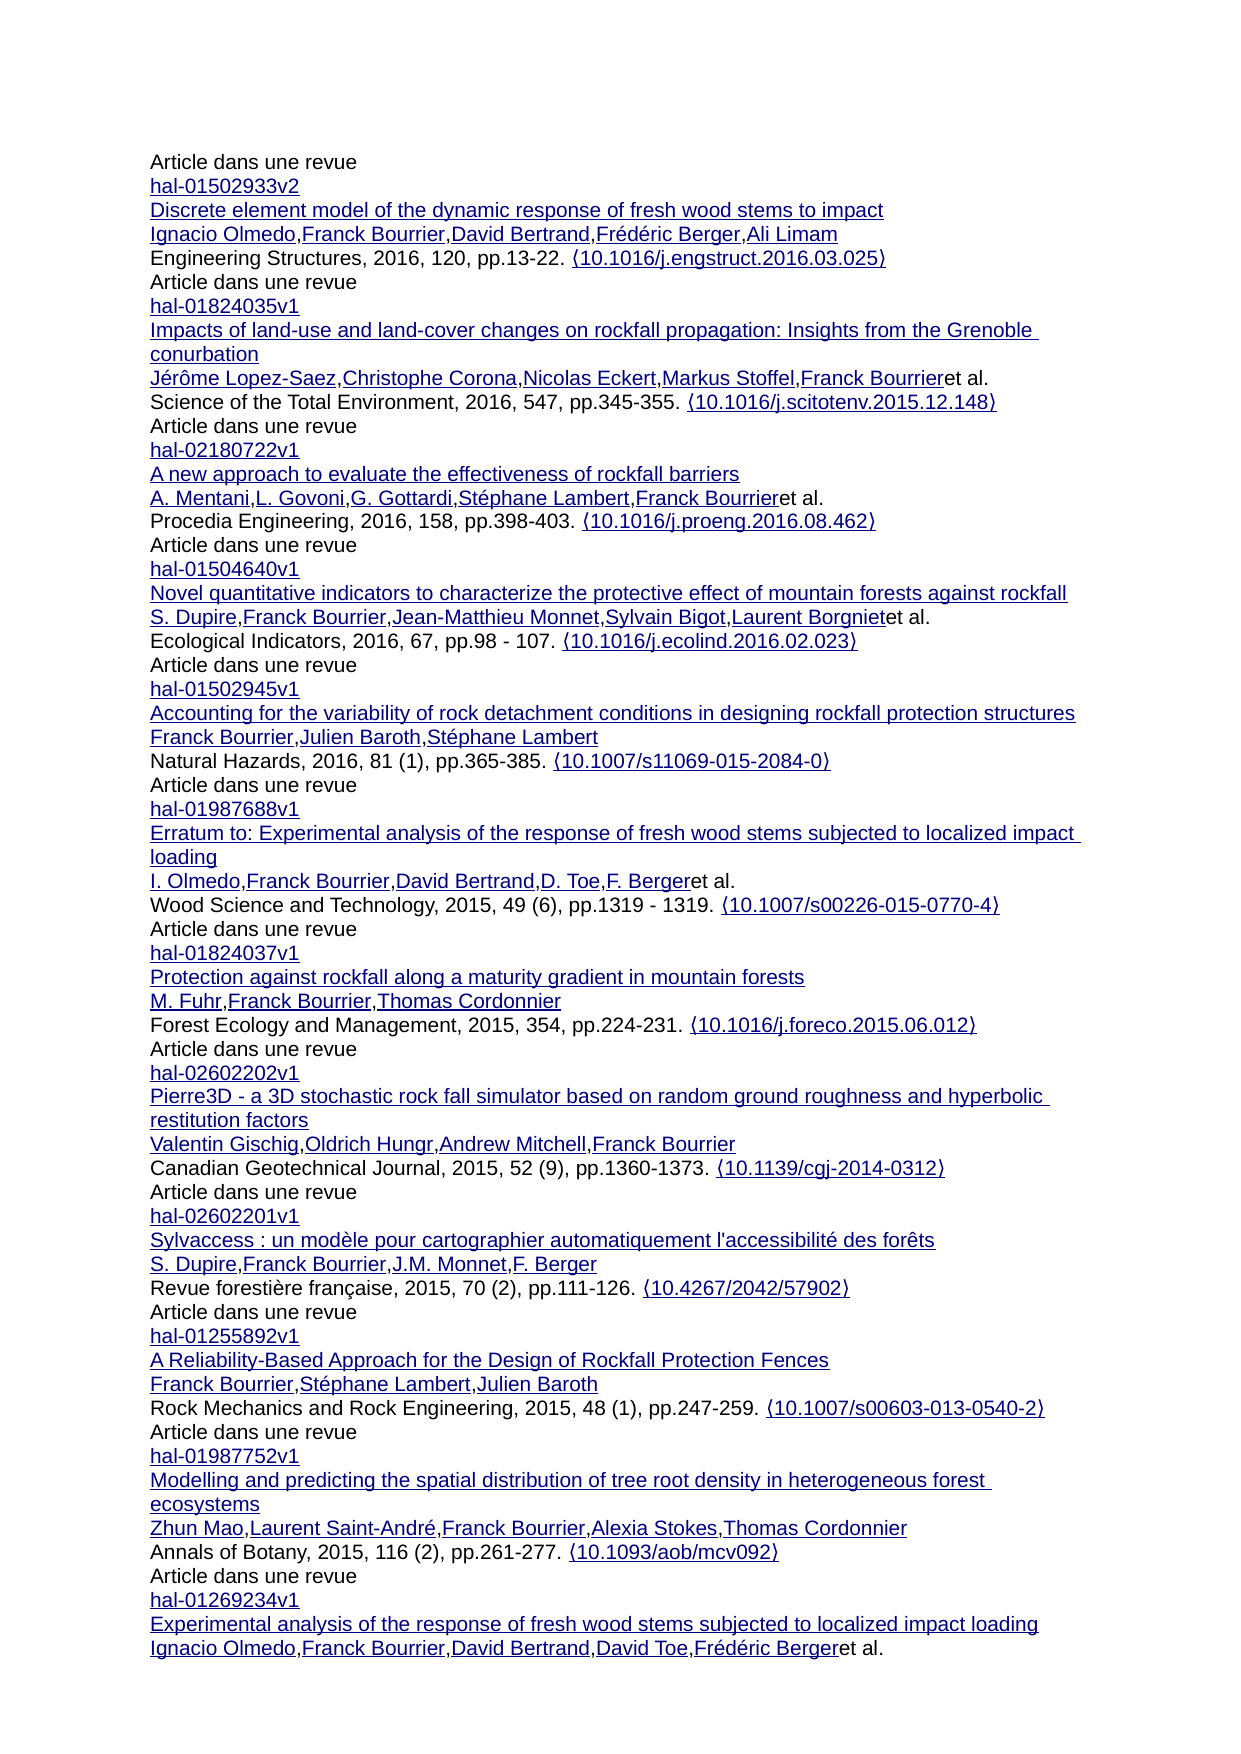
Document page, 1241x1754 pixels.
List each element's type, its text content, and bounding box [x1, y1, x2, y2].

table_cell Discrete element model of the dynamic response of fresh wood stems to impact Ignacio Olmedo,Franck Bourrier,David Bertrand,Frédéric Berger,Ali Limam Engineering Structures, 2016, 120, pp.13-22. ⟨10.1016/j.engstruct.2016.03.025⟩ Article dans une revue hal-01824035v1 [150, 198, 1090, 318]
table_cell Accounting for the variability of rock detachment conditions in designing rockfall protection structures Franck Bourrier,Julien Baroth,Stéphane Lambert Natural Hazards, 2016, 81 (1), pp.365-385. ⟨10.1007/s11069-015-2084-0⟩ Article dans une revue hal-01987688v1 [150, 701, 1090, 821]
table_cell Novel quantitative indicators to characterize the protective effect of mountain forests against rockfall S. Dupire,Franck Bourrier,Jean-Matthieu Monnet,Sylvain Bigot,Laurent Borgnietet al. Ecological Indicators, 2016, 67, pp.98 - 107. ⟨10.1016/j.ecolind.2016.02.023⟩ Article dans une revue hal-01502945v1 [150, 581, 1090, 701]
table_cell Article dans une revue hal-01502933v2 [150, 150, 1090, 198]
table_cell Impacts of land-use and land-cover changes on rockfall propagation: Insights from the Grenoble conurbation Jérôme Lopez-Saez,Christophe Corona,Nicolas Eckert,Markus Stoffel,Franck Bourrieret al. Science of the Total Environment, 2016, 547, pp.345-355. ⟨10.1016/j.scitotenv.2015.12.148⟩ Article dans une revue hal-02180722v1 [150, 318, 1090, 461]
table_cell Experimental analysis of the response of fresh wood stems subjected to localized impact loading Ignacio Olmedo,Franck Bourrier,David Bertrand,David Toe,Frédéric Bergeret al. [150, 1611, 1090, 1659]
table_cell Sylvaccess : un modèle pour cartographier automatiquement l'accessibilité des forêts S. Dupire,Franck Bourrier,J.M. Monnet,F. Berger Revue forestière française, 2015, 70 (2), pp.111-126. ⟨10.4267/2042/57902⟩ Article dans une revue hal-01255892v1 [150, 1228, 1090, 1348]
table_cell A new approach to evaluate the effectiveness of rockfall barriers A. Mentani,L. Govoni,G. Gottardi,Stéphane Lambert,Franck Bourrieret al. Procedia Engineering, 2016, 158, pp.398-403. ⟨10.1016/j.proeng.2016.08.462⟩ Article dans une revue hal-01504640v1 [150, 461, 1090, 581]
table_cell Erratum to: Experimental analysis of the response of fresh wood stems subjected to localized impact loading I. Olmedo,Franck Bourrier,David Bertrand,D. Toe,F. Bergeret al. Wood Science and Technology, 2015, 49 (6), pp.1319 - 1319. ⟨10.1007/s00226-015-0770-4⟩ Article dans une revue hal-01824037v1 [150, 821, 1090, 964]
table_cell Protection against rockfall along a maturity gradient in mountain forests M. Fuhr,Franck Bourrier,Thomas Cordonnier Forest Ecology and Management, 2015, 354, pp.224-231. ⟨10.1016/j.foreco.2015.06.012⟩ Article dans une revue hal-02602202v1 [150, 965, 1090, 1084]
table_cell A Reliability-Based Approach for the Design of Rockfall Protection Fences Franck Bourrier,Stéphane Lambert,Julien Baroth Rock Mechanics and Rock Engineering, 2015, 48 (1), pp.247-259. ⟨10.1007/s00603-013-0540-2⟩ Article dans une revue hal-01987752v1 [150, 1348, 1090, 1468]
table_cell Modelling and predicting the spatial distribution of tree root density in heterogeneous forest ecosystems Zhun Mao,Laurent Saint-André,Franck Bourrier,Alexia Stokes,Thomas Cordonnier Annals of Botany, 2015, 116 (2), pp.261-277. ⟨10.1093/aob/mcv092⟩ Article dans une revue hal-01269234v1 [150, 1468, 1090, 1611]
table_cell Pierre3D - a 3D stochastic rock fall simulator based on random ground roughness and hyperbolic restitution factors Valentin Gischig,Oldrich Hungr,Andrew Mitchell,Franck Bourrier Canadian Geotechnical Journal, 2015, 52 (9), pp.1360-1373. ⟨10.1139/cgj-2014-0312⟩ Article dans une revue hal-02602201v1 [150, 1084, 1090, 1228]
